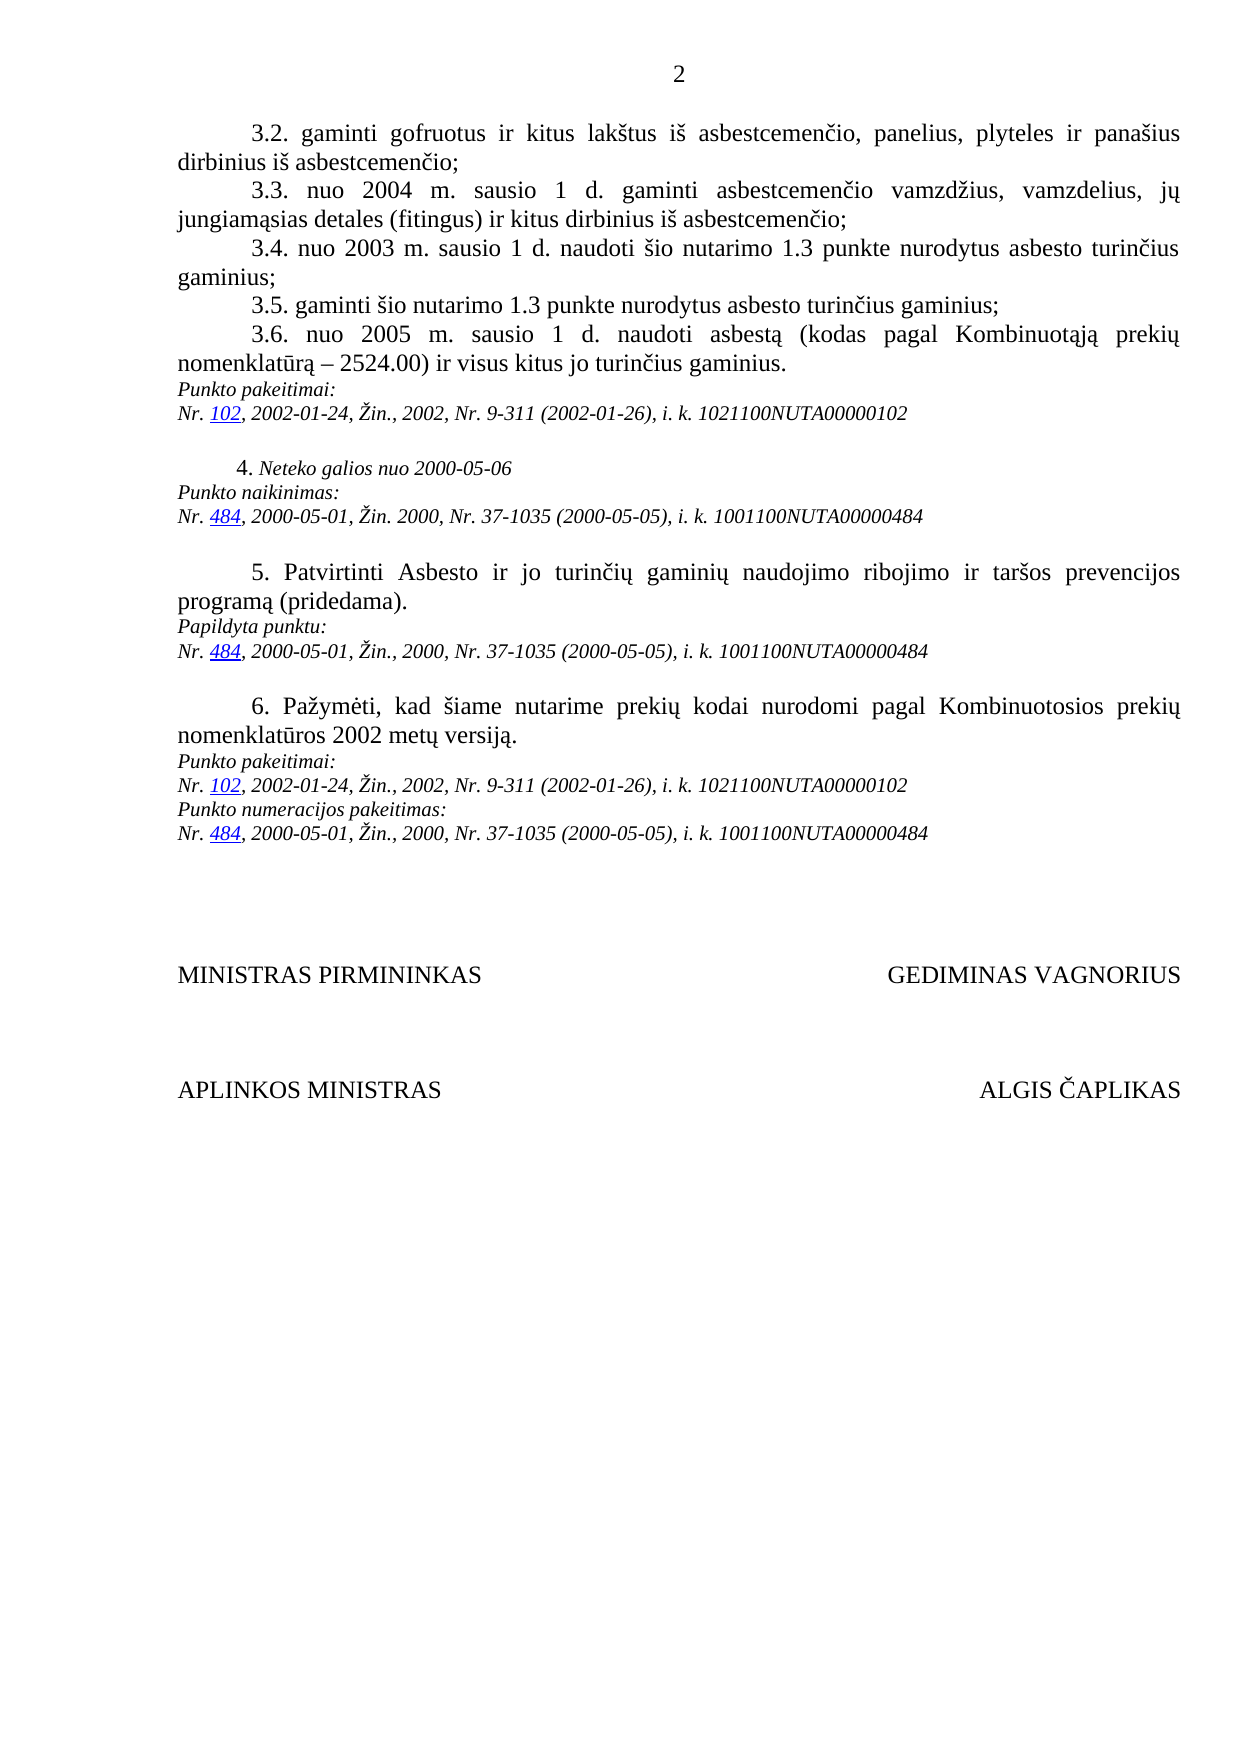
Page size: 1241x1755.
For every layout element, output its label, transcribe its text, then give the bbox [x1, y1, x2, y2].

text Nr. 102, 2002-01-24, Žin., 2002, Nr. 9-311 (2002-01-26), i. k. 1021100NUTA00000102 [177, 401, 1181, 425]
text Punkto naikinimas: [177, 480, 1181, 504]
text APLINKOS MINISTRAS ALGIS ČAPLIKAS [177, 1075, 1181, 1104]
text Punkto pakeitimai: [177, 749, 1181, 773]
text 3.4. nuo 2003 m. sausio 1 d. naudoti šio nutarimo 1.3 punkte nurodytus asbesto turinčius gaminius; [177, 233, 1181, 291]
text Nr. 484, 2000-05-01, Žin., 2000, Nr. 37-1035 (2000-05-05), i. k. 1001100NUTA00000484 [177, 821, 1181, 845]
text 3.3. nuo 2004 m. sausio 1 d. gaminti asbestcemenčio vamzdžius, vamzdelius, jų jungiamąsias detales (fitingus) ir kitus dirbinius iš asbestcemenčio; [177, 176, 1181, 233]
text Punkto pakeitimai: [177, 377, 1181, 401]
text 4. Neteko galios nuo 2000-05-06 [177, 454, 1181, 480]
text Nr. 484, 2000-05-01, Žin., 2000, Nr. 37-1035 (2000-05-05), i. k. 1001100NUTA00000484 [177, 638, 1181, 663]
text 3.2. gaminti gofruotus ir kitus lakštus iš asbestcemenčio, panelius, plyteles ir panašius dirbinius iš asbestcemenčio; [177, 118, 1181, 176]
text 3.6. nuo 2005 m. sausio 1 d. naudoti asbestą (kodas pagal Kombinuotąją prekių nomenklatūrą – 2524.00) ir visus kitus jo turinčius gaminius. [177, 319, 1181, 377]
text Papildyta punktu: [177, 614, 1181, 638]
text 6. Pažymėti, kad šiame nutarime prekių kodai nurodomi pagal Kombinuotosios prekių nomenklatūros 2002 metų versiją. [177, 691, 1181, 749]
text Nr. 484, 2000-05-01, Žin. 2000, Nr. 37-1035 (2000-05-05), i. k. 1001100NUTA00000484 [177, 504, 1181, 528]
text Punkto numeracijos pakeitimas: [177, 797, 1181, 821]
text Nr. 102, 2002-01-24, Žin., 2002, Nr. 9-311 (2002-01-26), i. k. 1021100NUTA00000102 [177, 773, 1181, 797]
text 3.5. gaminti šio nutarimo 1.3 punkte nurodytus asbesto turinčius gaminius; [177, 291, 1181, 319]
text MINISTRAS PIRMININKAS GEDIMINAS VAGNORIUS [177, 960, 1181, 989]
text 5. Patvirtinti Asbesto ir jo turinčių gaminių naudojimo ribojimo ir taršos prevencijos programą (pridedama). [177, 557, 1181, 614]
